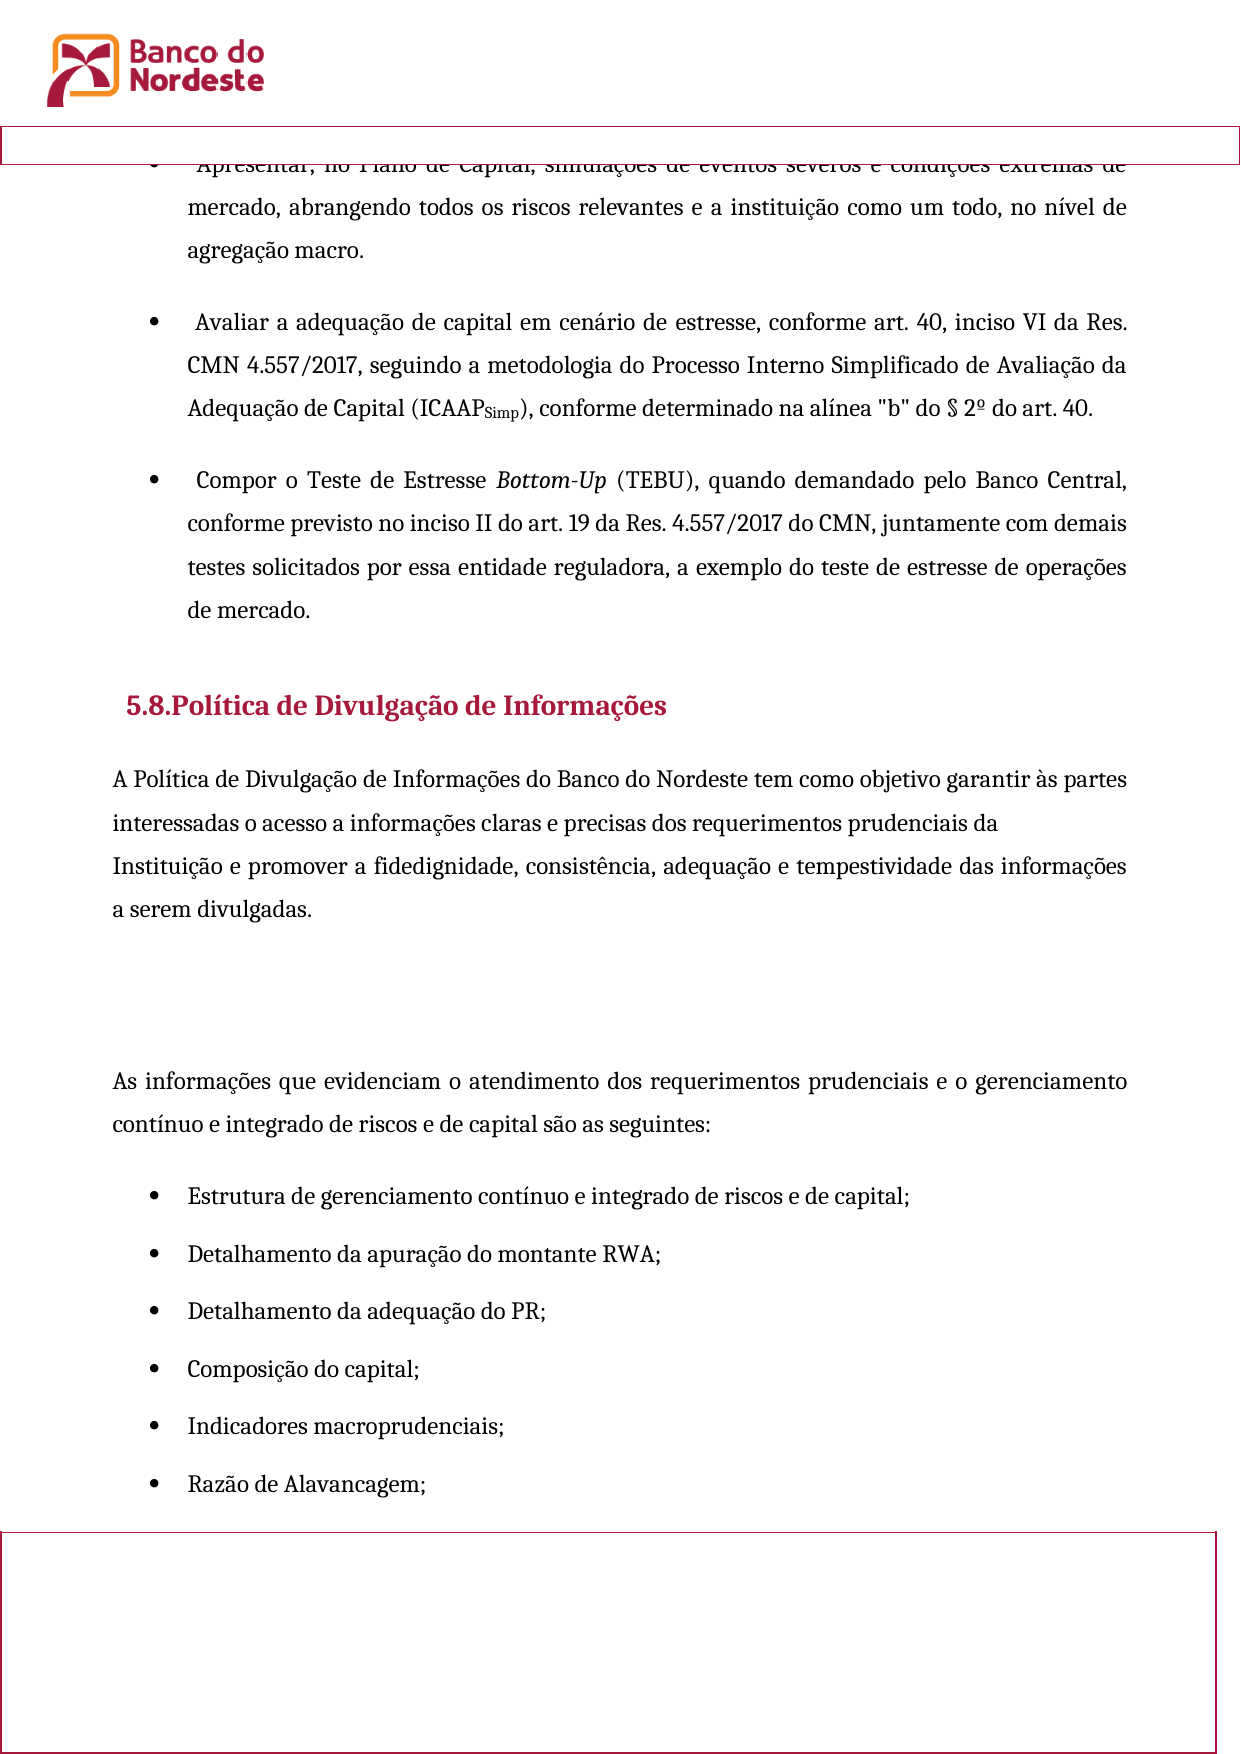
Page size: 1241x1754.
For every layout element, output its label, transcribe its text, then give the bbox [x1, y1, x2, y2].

text A Política de Divulgação de Informações do Banco do Nordeste tem como objetivo garantir às partes interessadas o acesso a informações claras e precisas dos requerimentos prudenciais da [112, 765, 1128, 837]
list Detalhamento da apuração do montante RWA; [150, 1240, 1128, 1268]
list Estrutura de gerenciamento contínuo e integrado de riscos e de capital; [150, 1182, 1128, 1211]
list Política de Divulgação de Informações [126, 689, 1128, 722]
text Instituição e promover a fidedignidade, consistência, adequação e tempestividade das informações a serem divulgadas. [112, 852, 1128, 923]
list Avaliar a adequação de capital em cenário de estresse, conforme art. 40, inciso VI da Res. CMN 4.557/2017, seguindo a metodologia do Processo Interno Simplificado de Avaliação da Adequação de Capital (ICAAPSimp), conforme determinado na alínea "b" do § 2º do art. 40. [150, 308, 1128, 423]
list Composição do capital; [150, 1355, 1128, 1383]
list Indicadores de liquidez; [150, 1527, 1128, 1531]
list Indicadores macroprudenciais; [150, 1412, 1128, 1441]
list Compor o Teste de Estresse Bottom-Up (TEBU), quando demandado pelo Banco Central, conforme previsto no inciso II do art. 19 da Res. 4.557/2017 do CMN, juntamente com demais testes solicitados por essa entidade reguladora, a exemplo do teste de estresse de operações de mercado. [150, 466, 1128, 624]
text As informações que evidenciam o atendimento dos requerimentos prudenciais e o gerenciamento contínuo e integrado de riscos e de capital são as seguintes: [112, 1067, 1128, 1139]
list Detalhamento da adequação do PR; [150, 1297, 1128, 1326]
list Razão de Alavancagem; [150, 1470, 1128, 1498]
list Apresentar, no Plano de Capital, simulações de eventos severos e condições extremas de mercado, abrangendo todos os riscos relevantes e a instituição como um todo, no nível de agregação macro. [150, 165, 1128, 265]
